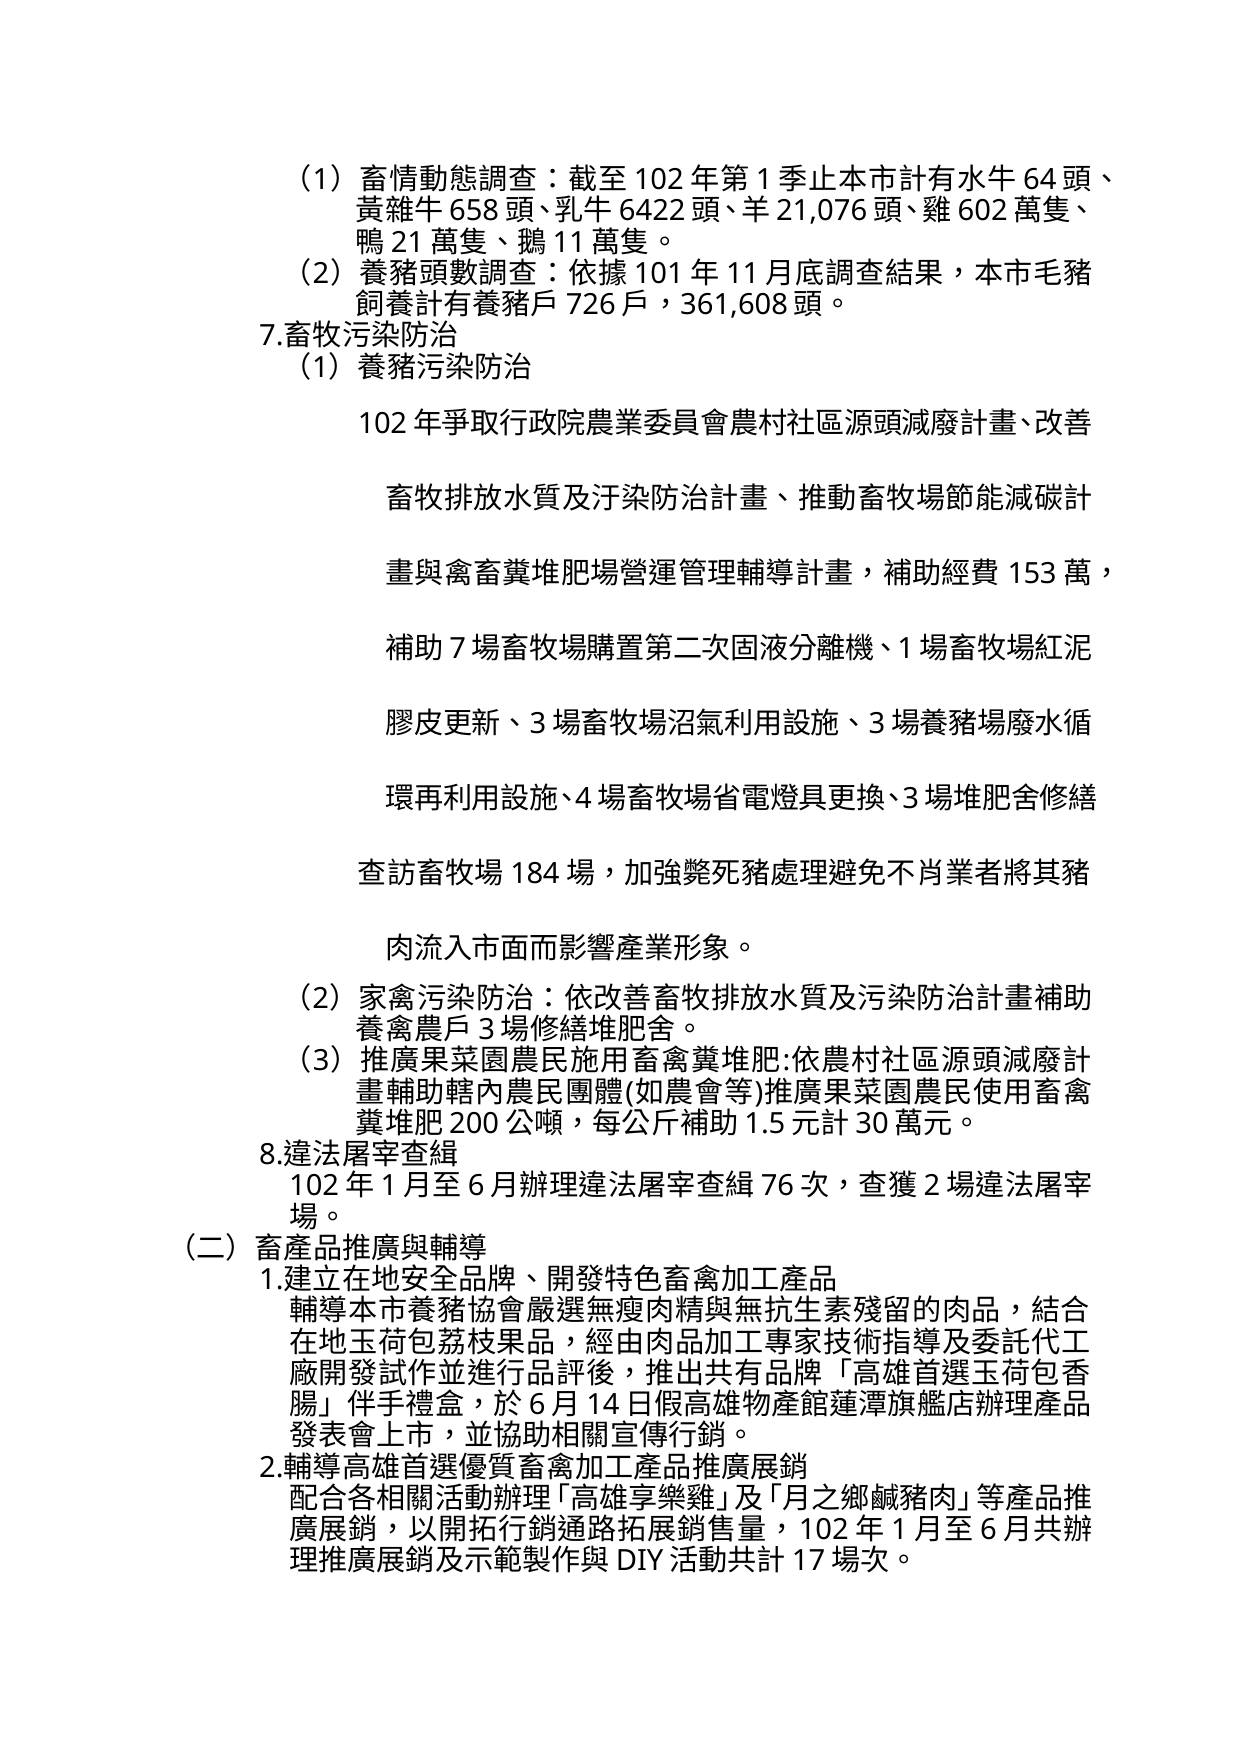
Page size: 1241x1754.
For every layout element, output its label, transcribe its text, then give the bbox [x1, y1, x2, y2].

text 1.建立在地安全品牌、開發特色畜禽加工產品 [259, 1264, 1092, 1296]
text 102年爭取行政院農業委員會農村社區源頭減廢計畫、改善畜牧排放水質及汙染防治計畫、推動畜牧場節能減碳計畫與禽畜糞堆肥場營運管理輔導計畫，補助經費153萬，補助7場畜牧場購置第二次固液分離機、1場畜牧場紅泥膠皮更新、3場畜牧場沼氣利用設施、3場養豬場廢水循環再利用設施、4場畜牧場省電燈具更換、3場堆肥舍修繕。 [358, 383, 1092, 833]
text （1）養豬污染防治 [283, 352, 1092, 383]
text 2.輔導高雄首選優質畜禽加工產品推廣展銷 [259, 1452, 1092, 1483]
text 查訪畜牧場184場，加強斃死豬處理避免不肖業者將其豬肉流入市面而影響產業形象。 [358, 833, 1092, 983]
text 7.畜牧污染防治 [259, 321, 1092, 352]
text 102年1月至6月辦理違法屠宰查緝76次，查獲2場違法屠宰場。 [289, 1171, 1092, 1233]
text （2）養豬頭數調查：依據101年11月底調查結果，本市毛豬飼養計有養豬戶726戶，361,608頭。 [283, 258, 1092, 321]
text 8.違法屠宰查緝 [259, 1139, 1092, 1171]
text （3）推廣果菜園農民施用畜禽糞堆肥:依農村社區源頭減廢計畫輔助轄內農民團體(如農會等)推廣果菜園農民使用畜禽糞堆肥200公噸，每公斤補助1.5元計30萬元。 [283, 1046, 1092, 1139]
text （二）畜產品推廣與輔導 [148, 1233, 1092, 1264]
text （2）家禽污染防治：依改善畜牧排放水質及污染防治計畫補助養禽農戶3場修繕堆肥舍。 [283, 983, 1092, 1046]
text 配合各相關活動辦理「高雄享樂雞」及「月之鄉鹹豬肉」等產品推廣展銷，以開拓行銷通路拓展銷售量，102年1月至6月共辦理推廣展銷及示範製作與DIY活動共計17場次。 [289, 1483, 1092, 1577]
text （1）畜情動態調查：截至102年第1季止本市計有水牛64頭、黃雜牛658頭、乳牛6422頭、羊21,076頭、雞602萬隻、鴨21萬隻、鵝11萬隻。 [283, 164, 1092, 258]
text 輔導本市養豬協會嚴選無瘦肉精與無抗生素殘留的肉品，結合在地玉荷包荔枝果品，經由肉品加工專家技術指導及委託代工廠開發試作並進行品評後，推出共有品牌「高雄首選玉荷包香腸」伴手禮盒，於6月14日假高雄物產館蓮潭旗艦店辦理產品發表會上市，並協助相關宣傳行銷。 [289, 1296, 1092, 1452]
